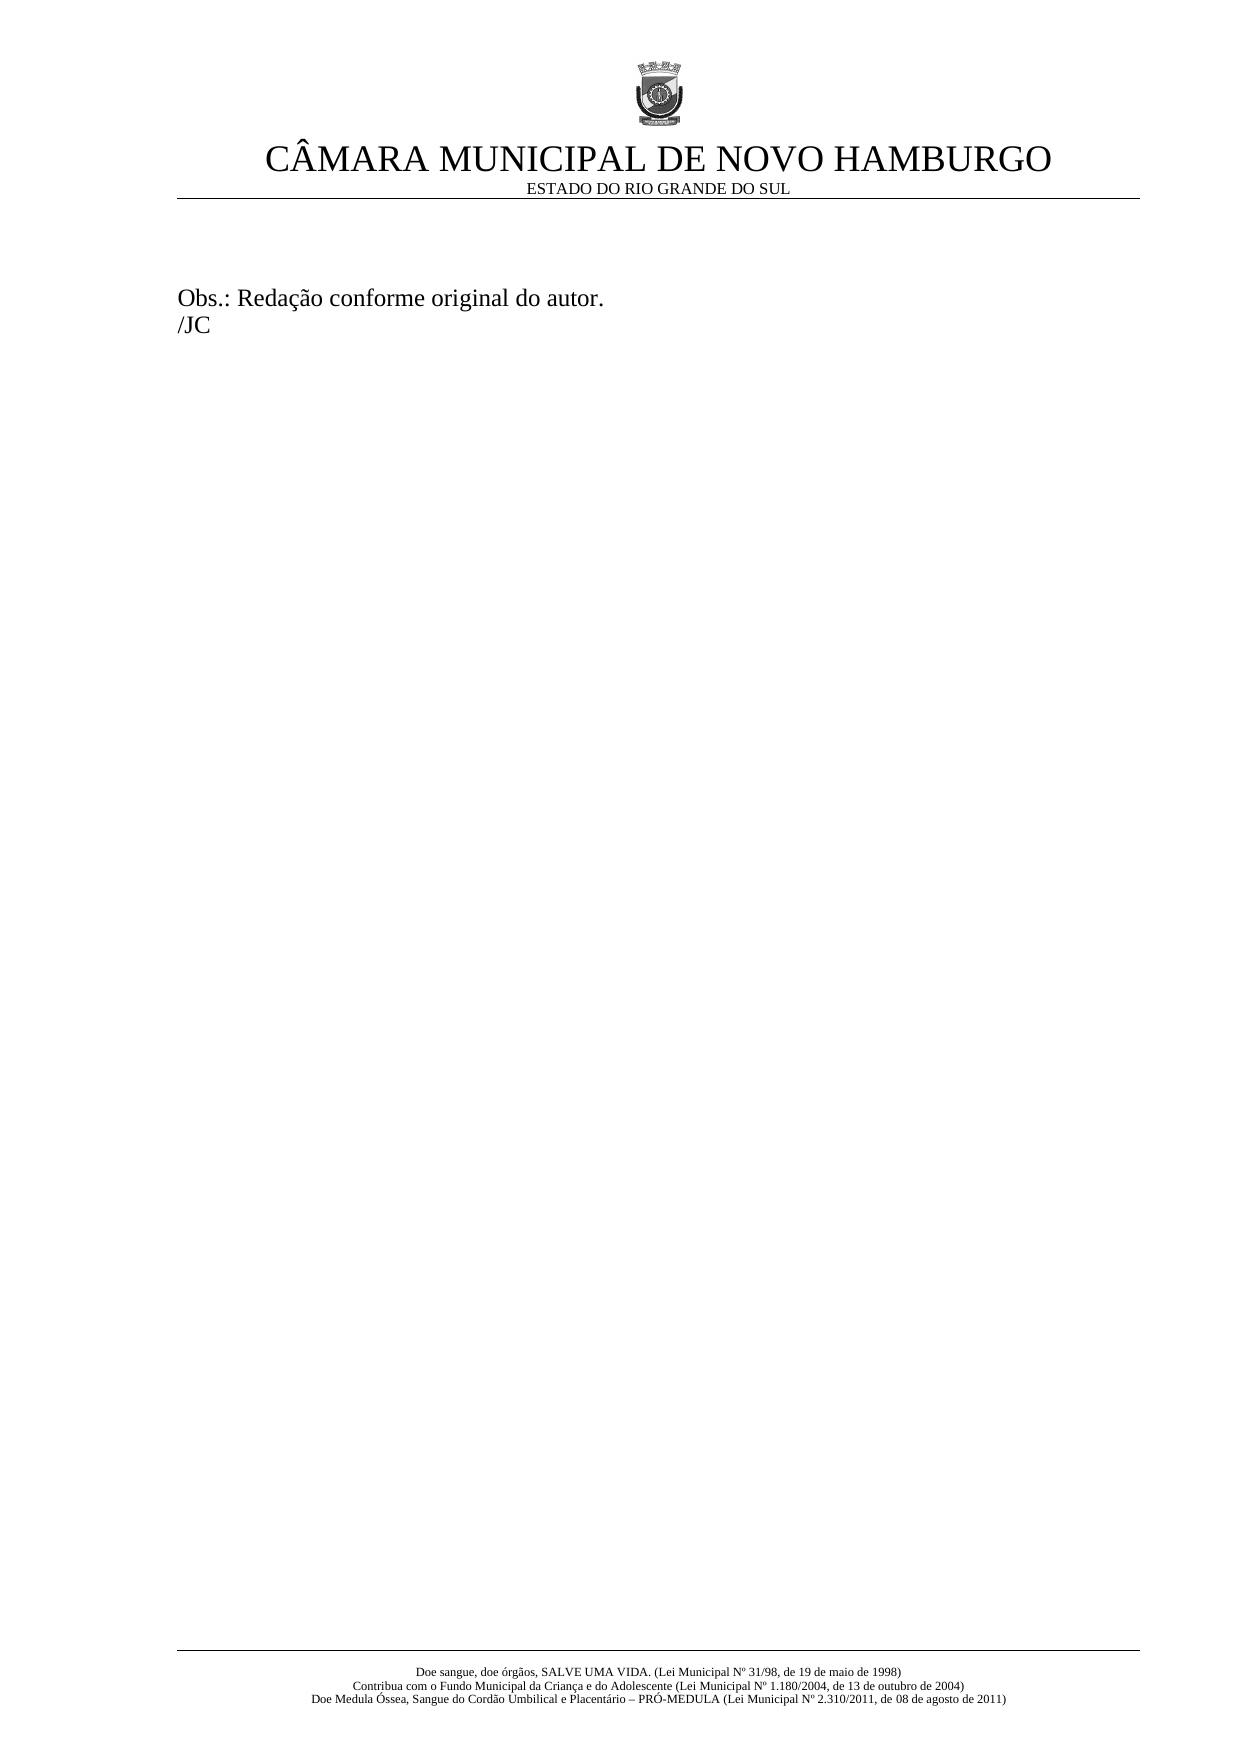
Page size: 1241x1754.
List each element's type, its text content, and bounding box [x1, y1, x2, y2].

text /JC [177, 311, 1140, 339]
text Obs.: Redação conforme original do autor. [177, 284, 1140, 311]
